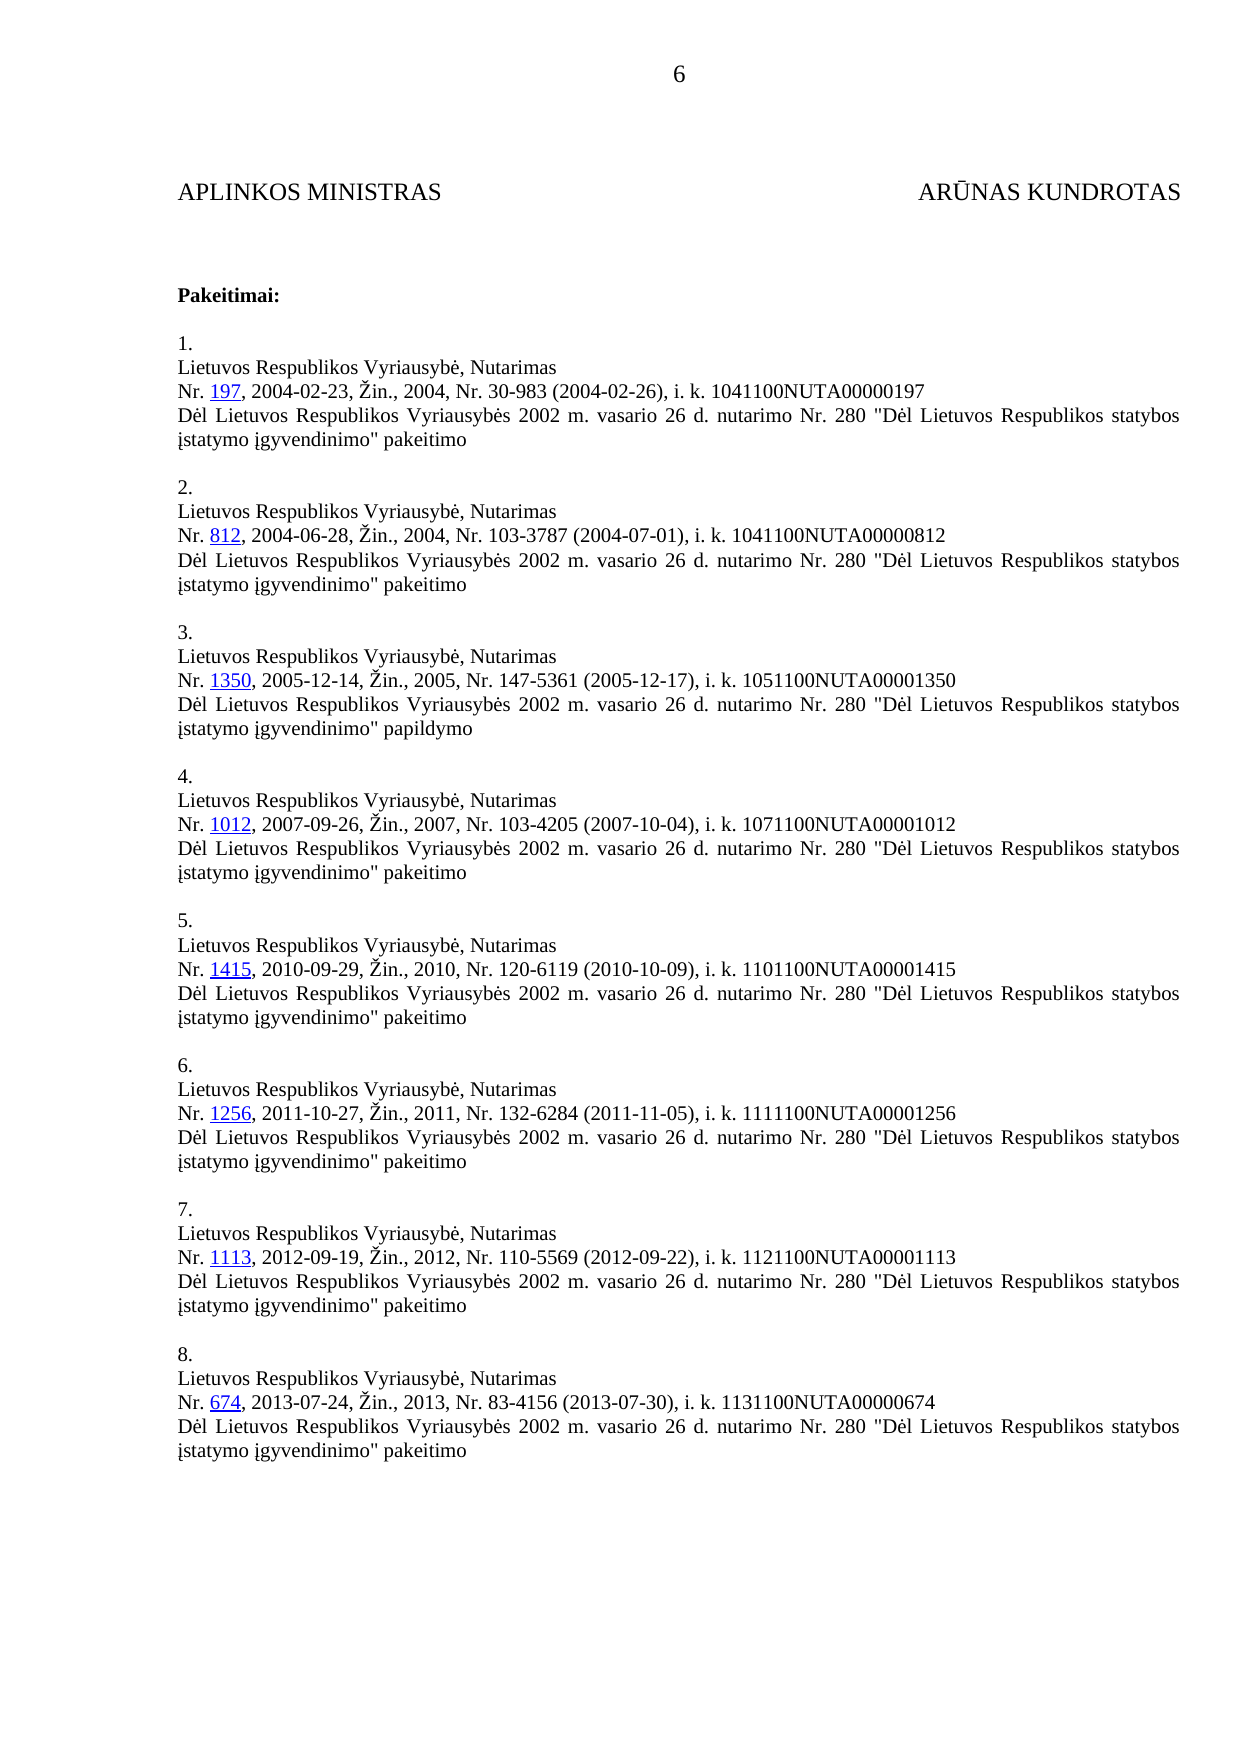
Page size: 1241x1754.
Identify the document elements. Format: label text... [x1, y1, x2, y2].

text 6. [177, 1053, 1181, 1077]
text Lietuvos Respublikos Vyriausybė, Nutarimas [177, 788, 1181, 812]
text Nr. 1415, 2010-09-29, Žin., 2010, Nr. 120-6119 (2010-10-09), i. k. 1101100NUTA00001415 [177, 957, 1181, 981]
text Nr. 1256, 2011-10-27, Žin., 2011, Nr. 132-6284 (2011-11-05), i. k. 1111100NUTA00001256 [177, 1101, 1181, 1125]
text Nr. 674, 2013-07-24, Žin., 2013, Nr. 83-4156 (2013-07-30), i. k. 1131100NUTA00000674 [177, 1390, 1181, 1414]
text Dėl Lietuvos Respublikos Vyriausybės 2002 m. vasario 26 d. nutarimo Nr. 280 "Dėl Lietuvos Respublikos statybos įstatymo įgyvendinimo" pakeitimo [177, 1269, 1181, 1317]
text 4. [177, 764, 1181, 788]
text 5. [177, 908, 1181, 932]
text Nr. 1113, 2012-09-19, Žin., 2012, Nr. 110-5569 (2012-09-22), i. k. 1121100NUTA00001113 [177, 1245, 1181, 1269]
text APLINKOS MINISTRAS ARŪNAS KUNDROTAS [177, 177, 1181, 206]
text Lietuvos Respublikos Vyriausybė, Nutarimas [177, 499, 1181, 523]
text Nr. 812, 2004-06-28, Žin., 2004, Nr. 103-3787 (2004-07-01), i. k. 1041100NUTA00000812 [177, 523, 1181, 547]
text Lietuvos Respublikos Vyriausybė, Nutarimas [177, 644, 1181, 668]
text Lietuvos Respublikos Vyriausybė, Nutarimas [177, 1366, 1181, 1390]
text Dėl Lietuvos Respublikos Vyriausybės 2002 m. vasario 26 d. nutarimo Nr. 280 "Dėl Lietuvos Respublikos statybos įstatymo įgyvendinimo" pakeitimo [177, 547, 1181, 596]
text Nr. 1350, 2005-12-14, Žin., 2005, Nr. 147-5361 (2005-12-17), i. k. 1051100NUTA00001350 [177, 668, 1181, 692]
text Lietuvos Respublikos Vyriausybė, Nutarimas [177, 932, 1181, 957]
text Dėl Lietuvos Respublikos Vyriausybės 2002 m. vasario 26 d. nutarimo Nr. 280 "Dėl Lietuvos Respublikos statybos įstatymo įgyvendinimo" pakeitimo [177, 1125, 1181, 1173]
text Lietuvos Respublikos Vyriausybė, Nutarimas [177, 1077, 1181, 1101]
text 1. [177, 331, 1181, 355]
text Dėl Lietuvos Respublikos Vyriausybės 2002 m. vasario 26 d. nutarimo Nr. 280 "Dėl Lietuvos Respublikos statybos įstatymo įgyvendinimo" pakeitimo [177, 403, 1181, 451]
text Dėl Lietuvos Respublikos Vyriausybės 2002 m. vasario 26 d. nutarimo Nr. 280 "Dėl Lietuvos Respublikos statybos įstatymo įgyvendinimo" pakeitimo [177, 1414, 1181, 1462]
text 3. [177, 620, 1181, 644]
text Lietuvos Respublikos Vyriausybė, Nutarimas [177, 1221, 1181, 1245]
text Nr. 1012, 2007-09-26, Žin., 2007, Nr. 103-4205 (2007-10-04), i. k. 1071100NUTA00001012 [177, 812, 1181, 836]
text 2. [177, 475, 1181, 499]
text 8. [177, 1342, 1181, 1366]
text Nr. 197, 2004-02-23, Žin., 2004, Nr. 30-983 (2004-02-26), i. k. 1041100NUTA00000197 [177, 379, 1181, 403]
text Dėl Lietuvos Respublikos Vyriausybės 2002 m. vasario 26 d. nutarimo Nr. 280 "Dėl Lietuvos Respublikos statybos įstatymo įgyvendinimo" pakeitimo [177, 836, 1181, 884]
text 7. [177, 1197, 1181, 1221]
text Lietuvos Respublikos Vyriausybė, Nutarimas [177, 355, 1181, 379]
text Dėl Lietuvos Respublikos Vyriausybės 2002 m. vasario 26 d. nutarimo Nr. 280 "Dėl Lietuvos Respublikos statybos įstatymo įgyvendinimo" papildymo [177, 692, 1181, 740]
text Dėl Lietuvos Respublikos Vyriausybės 2002 m. vasario 26 d. nutarimo Nr. 280 "Dėl Lietuvos Respublikos statybos įstatymo įgyvendinimo" pakeitimo [177, 981, 1181, 1029]
text Pakeitimai: [177, 283, 1181, 307]
